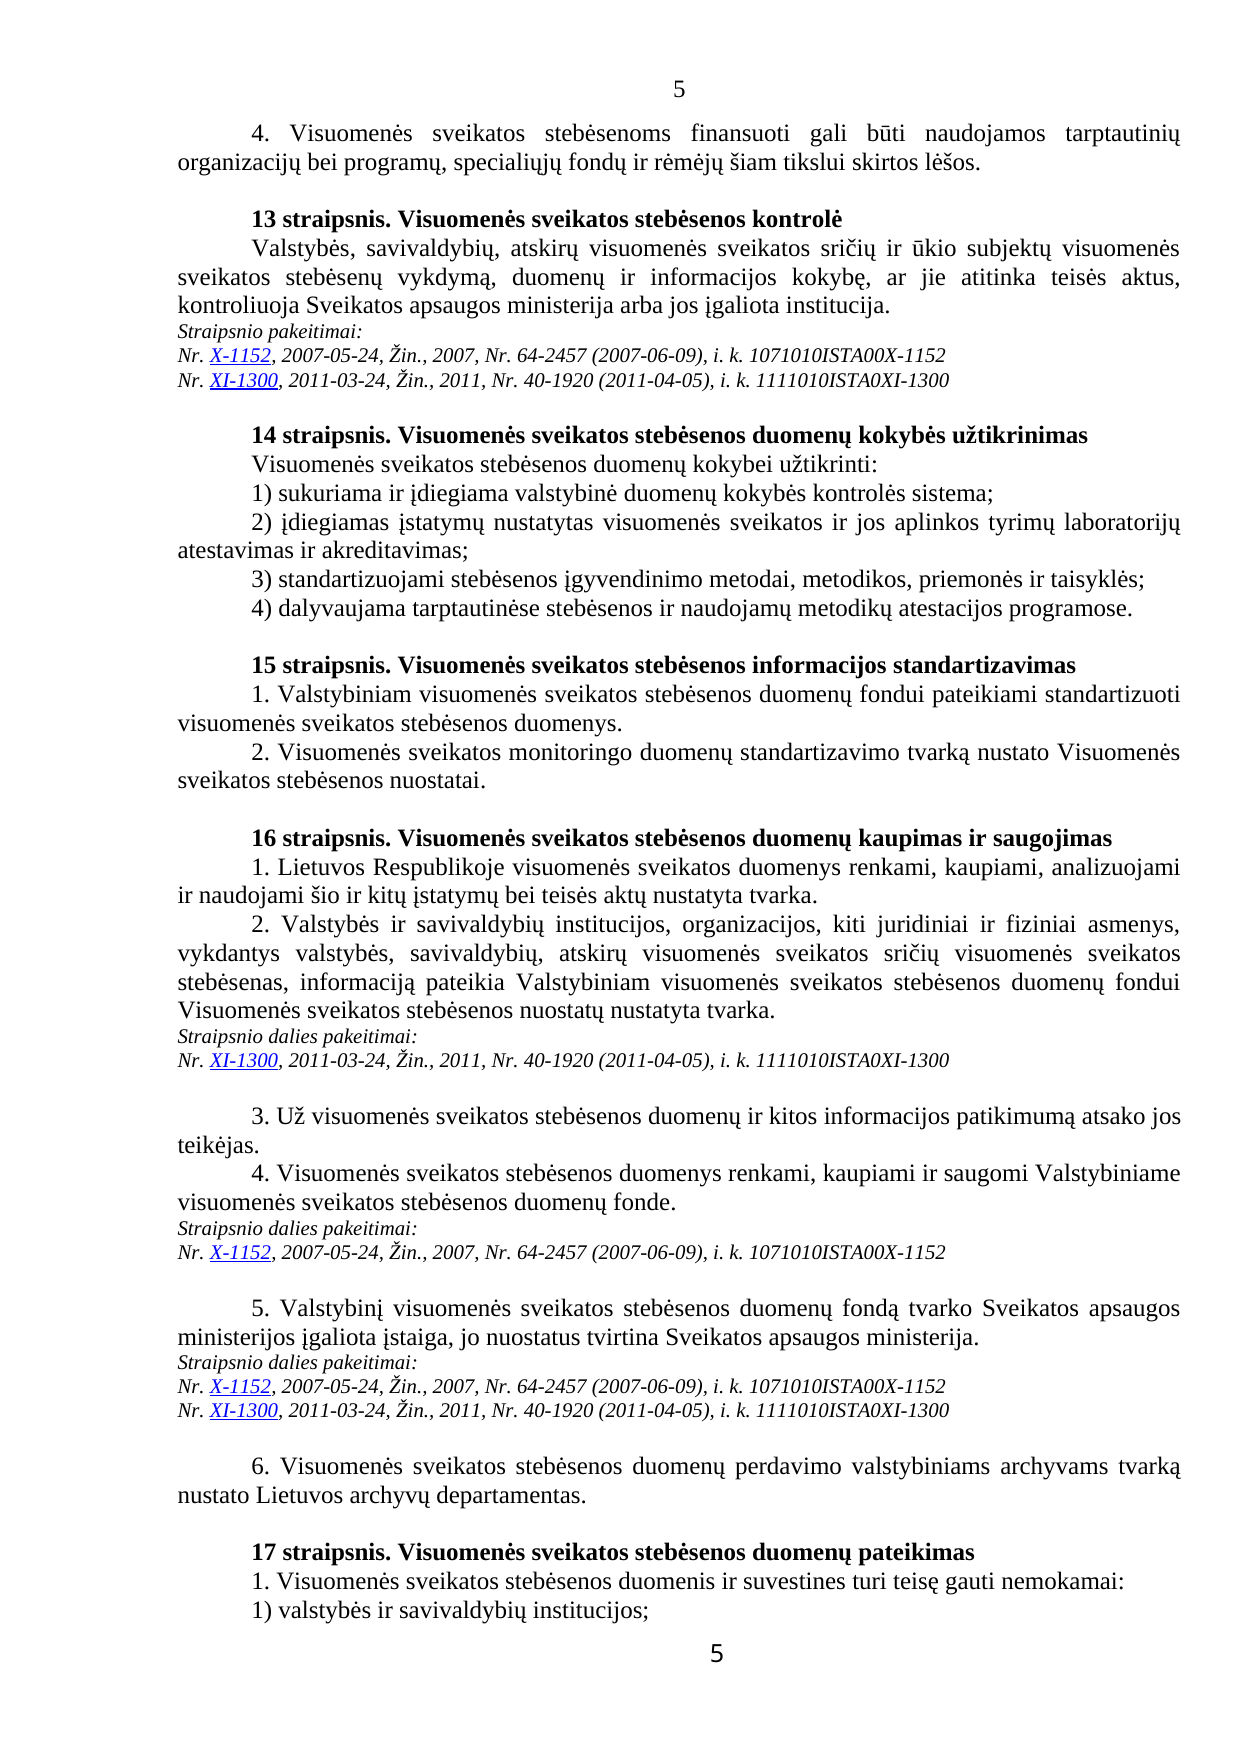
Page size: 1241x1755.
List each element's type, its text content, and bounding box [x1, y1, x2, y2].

text Visuomenės sveikatos stebėsenos duomenų kokybei užtikrinti: [177, 449, 1181, 478]
text 6. Visuomenės sveikatos stebėsenos duomenų perdavimo valstybiniams archyvams tvarką nustato Lietuvos archyvų departamentas. [177, 1451, 1181, 1509]
text 3. Už visuomenės sveikatos stebėsenos duomenų ir kitos informacijos patikimumą atsako jos teikėjas. [177, 1101, 1181, 1158]
text 4. Visuomenės sveikatos stebėsenoms finansuoti gali būti naudojamos tarptautinių organizacijų bei programų, specialiųjų fondų ir rėmėjų šiam tikslui skirtos lėšos. [177, 118, 1181, 176]
text Nr. X-1152, 2007-05-24, Žin., 2007, Nr. 64-2457 (2007-06-09), i. k. 1071010ISTA00X-1152 [177, 1240, 1181, 1264]
text Nr. X-1152, 2007-05-24, Žin., 2007, Nr. 64-2457 (2007-06-09), i. k. 1071010ISTA00X-1152 [177, 1374, 1181, 1398]
text 1. Valstybiniam visuomenės sveikatos stebėsenos duomenų fondui pateikiami standartizuoti visuomenės sveikatos stebėsenos duomenys. [177, 679, 1181, 737]
text Straipsnio dalies pakeitimai: [177, 1216, 1181, 1240]
text 2. Valstybės ir savivaldybių institucijos, organizacijos, kiti juridiniai ir fiziniai asmenys, vykdantys valstybės, savivaldybių, atskirų visuomenės sveikatos sričių visuomenės sveikatos stebėsenas, informaciją pateikia Valstybiniam visuomenės sveikatos stebėsenos duomenų fondui Visuomenės sveikatos stebėsenos nuostatų nustatyta tvarka. [177, 909, 1181, 1024]
text Straipsnio dalies pakeitimai: [177, 1024, 1181, 1048]
text 13 straipsnis. Visuomenės sveikatos stebėsenos kontrolė [177, 204, 1181, 233]
text Straipsnio dalies pakeitimai: [177, 1350, 1181, 1374]
text Nr. XI-1300, 2011-03-24, Žin., 2011, Nr. 40-1920 (2011-04-05), i. k. 1111010ISTA0XI-1300 [177, 1398, 1181, 1422]
text 1. Lietuvos Respublikoje visuomenės sveikatos duomenys renkami, kaupiami, analizuojami ir naudojami šio ir kitų įstatymų bei teisės aktų nustatyta tvarka. [177, 852, 1181, 909]
text 17 straipsnis. Visuomenės sveikatos stebėsenos duomenų pateikimas [251, 1537, 1181, 1566]
text 4. Visuomenės sveikatos stebėsenos duomenys renkami, kaupiami ir saugomi Valstybiniame visuomenės sveikatos stebėsenos duomenų fonde. [177, 1158, 1181, 1216]
text Nr. XI-1300, 2011-03-24, Žin., 2011, Nr. 40-1920 (2011-04-05), i. k. 1111010ISTA0XI-1300 [177, 367, 1181, 392]
text 1) sukuriama ir įdiegiama valstybinė duomenų kokybės kontrolės sistema; [177, 478, 1181, 507]
text 3) standartizuojami stebėsenos įgyvendinimo metodai, metodikos, priemonės ir taisyklės; [177, 564, 1181, 593]
text 1. Visuomenės sveikatos stebėsenos duomenis ir suvestines turi teisę gauti nemokamai: [177, 1566, 1181, 1595]
text Valstybės, savivaldybių, atskirų visuomenės sveikatos sričių ir ūkio subjektų visuomenės sveikatos stebėsenų vykdymą, duomenų ir informacijos kokybę, ar jie atitinka teisės aktus, kontroliuoja Sveikatos apsaugos ministerija arba jos įgaliota institucija. [177, 233, 1181, 319]
text 4) dalyvaujama tarptautinėse stebėsenos ir naudojamų metodikų atestacijos programose. [177, 593, 1181, 622]
text 2) įdiegiamas įstatymų nustatytas visuomenės sveikatos ir jos aplinkos tyrimų laboratorijų atestavimas ir akreditavimas; [177, 507, 1181, 564]
text Nr. XI-1300, 2011-03-24, Žin., 2011, Nr. 40-1920 (2011-04-05), i. k. 1111010ISTA0XI-1300 [177, 1048, 1181, 1072]
text Straipsnio pakeitimai: [177, 319, 1181, 343]
text 14 straipsnis. Visuomenės sveikatos stebėsenos duomenų kokybės užtikrinimas [251, 420, 1181, 449]
text 2. Visuomenės sveikatos monitoringo duomenų standartizavimo tvarką nustato Visuomenės sveikatos stebėsenos nuostatai. [177, 737, 1181, 794]
text 1) valstybės ir savivaldybių institucijos; [177, 1595, 1181, 1624]
text Nr. X-1152, 2007-05-24, Žin., 2007, Nr. 64-2457 (2007-06-09), i. k. 1071010ISTA00X-1152 [177, 343, 1181, 367]
text 16 straipsnis. Visuomenės sveikatos stebėsenos duomenų kaupimas ir saugojimas [251, 823, 1181, 852]
text 15 straipsnis. Visuomenės sveikatos stebėsenos informacijos standartizavimas [251, 650, 1181, 679]
text 5. Valstybinį visuomenės sveikatos stebėsenos duomenų fondą tvarko Sveikatos apsaugos ministerijos įgaliota įstaiga, jo nuostatus tvirtina Sveikatos apsaugos ministerija. [177, 1293, 1181, 1350]
